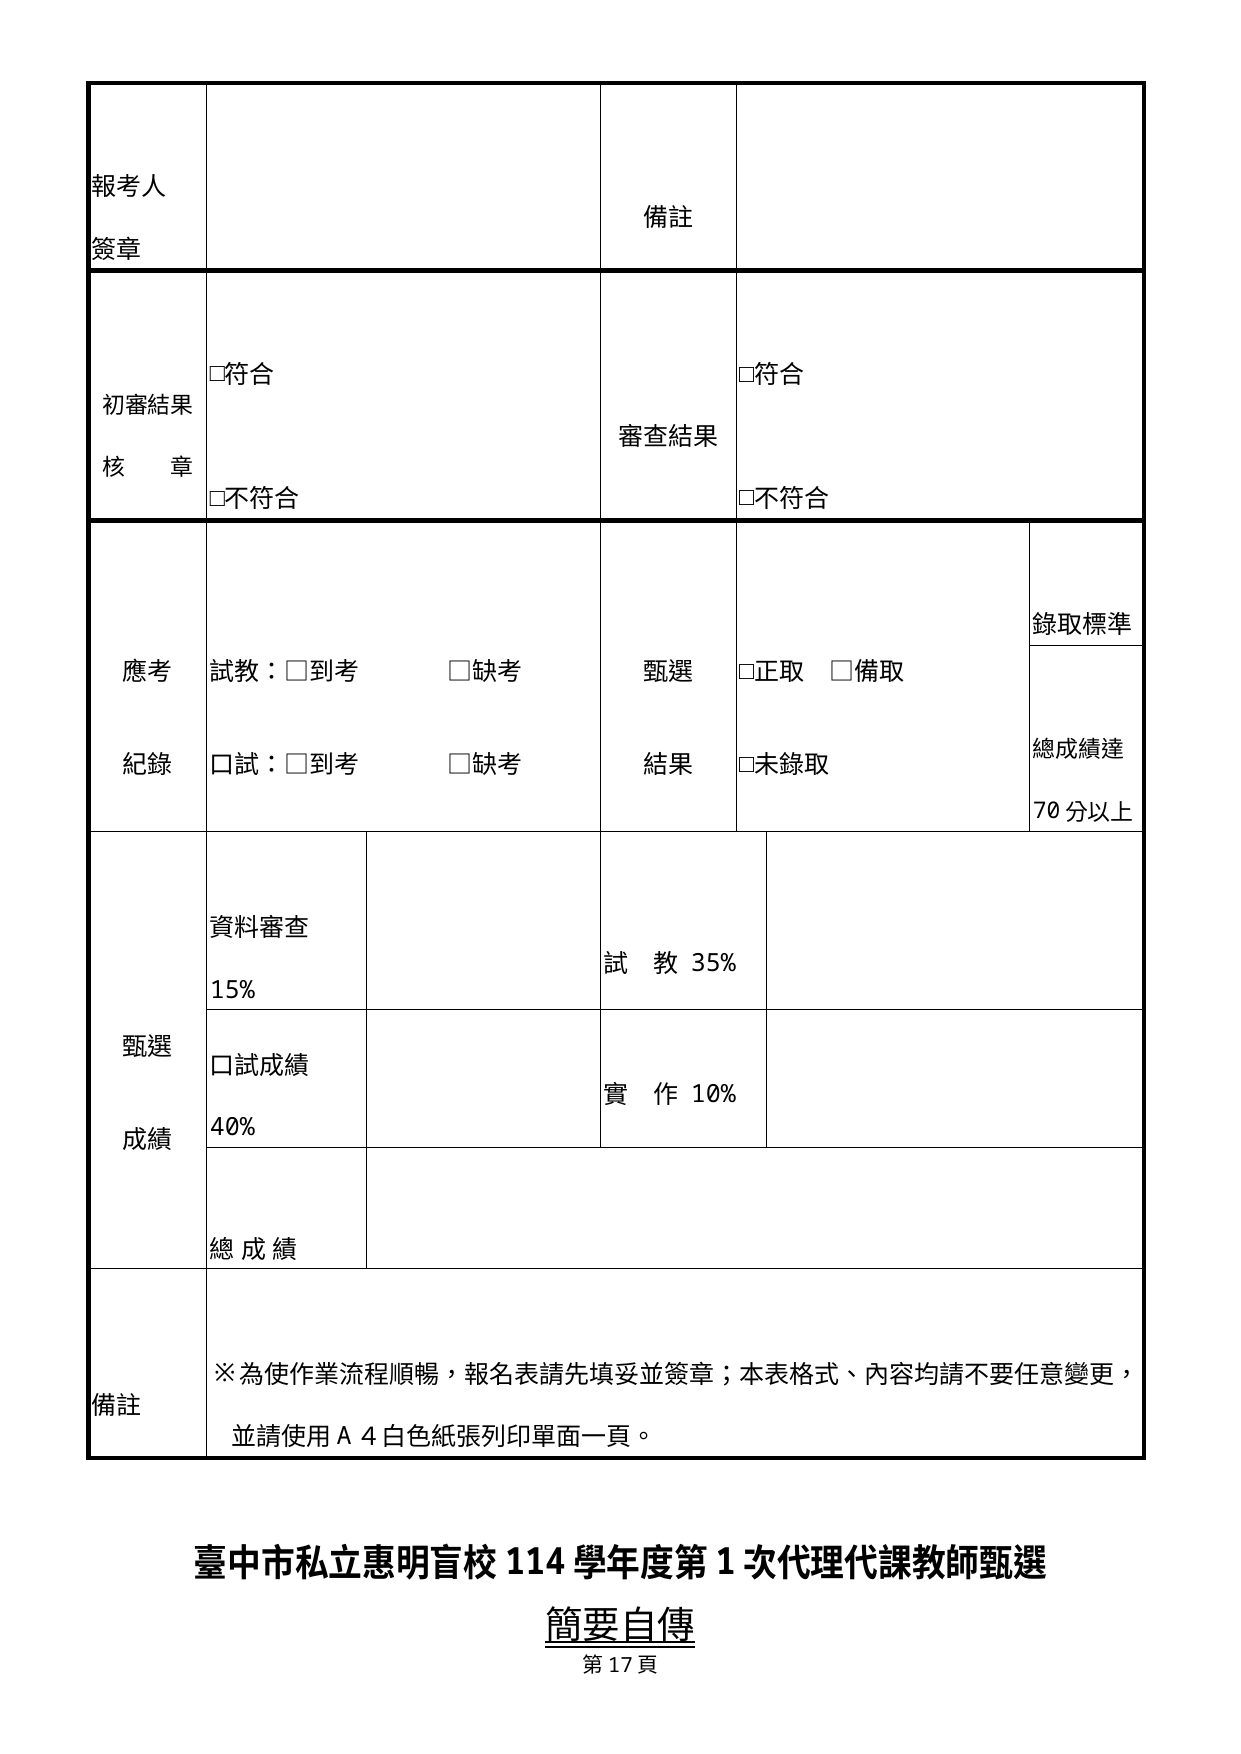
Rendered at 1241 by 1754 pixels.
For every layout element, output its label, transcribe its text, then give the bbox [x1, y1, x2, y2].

table_cell □符合 □不符合 [207, 273, 600, 518]
table_cell 試教 35% [601, 832, 766, 1009]
table_cell [737, 85, 1142, 268]
table_cell 實作 10% [601, 1010, 766, 1147]
table_cell 甄選 成績 [91, 832, 206, 1268]
table_cell [1146, 518, 1152, 645]
table_cell □符合 □不符合 [737, 273, 1142, 518]
table_cell ※為使作業流程順暢，報名表請先填妥並簽章；本表格式、內容均請不要任意變更，並請使用A４白色紙張列印單面一頁。 [207, 1269, 1142, 1456]
text 臺中市私立惠明盲校114學年度第1次代理代課教師甄選 [112, 1518, 1128, 1581]
table_cell 甄選 結果 [601, 523, 736, 831]
table_cell [1146, 1147, 1152, 1268]
table_cell 備註 [601, 85, 736, 268]
table_cell 總成績達70分以上 [1030, 646, 1142, 831]
table_cell [767, 832, 1142, 1009]
table_cell 口試成績 40% [207, 1010, 366, 1147]
table_cell 應考 紀錄 [91, 523, 206, 831]
table_cell 總成績 [207, 1148, 366, 1268]
table_cell [1146, 268, 1152, 518]
table_cell [1146, 645, 1152, 831]
table_cell 錄取標準 [1030, 523, 1142, 645]
table_cell 試教：□到考 □缺考 口試：□到考 □缺考 [207, 523, 600, 831]
table_cell □正取 □備取 □未錄取 [737, 523, 1029, 831]
table_cell [1146, 831, 1152, 1009]
table_cell 備註 [91, 1269, 206, 1456]
table_cell [767, 1010, 1142, 1147]
text 簡要自傳 [112, 1581, 1128, 1643]
table_cell [367, 832, 600, 1009]
table_cell [367, 1148, 1142, 1268]
table_cell 審查結果 [601, 273, 736, 518]
table_cell [1146, 1268, 1152, 1456]
table_cell [1146, 81, 1152, 268]
table_cell [207, 85, 600, 268]
table_cell 資料審查 15% [207, 832, 366, 1009]
table_cell [367, 1010, 600, 1147]
table_cell [1146, 1009, 1152, 1147]
table_cell 初審結果 核 章 [91, 273, 206, 518]
table_cell 報考人 簽章 [91, 85, 206, 268]
